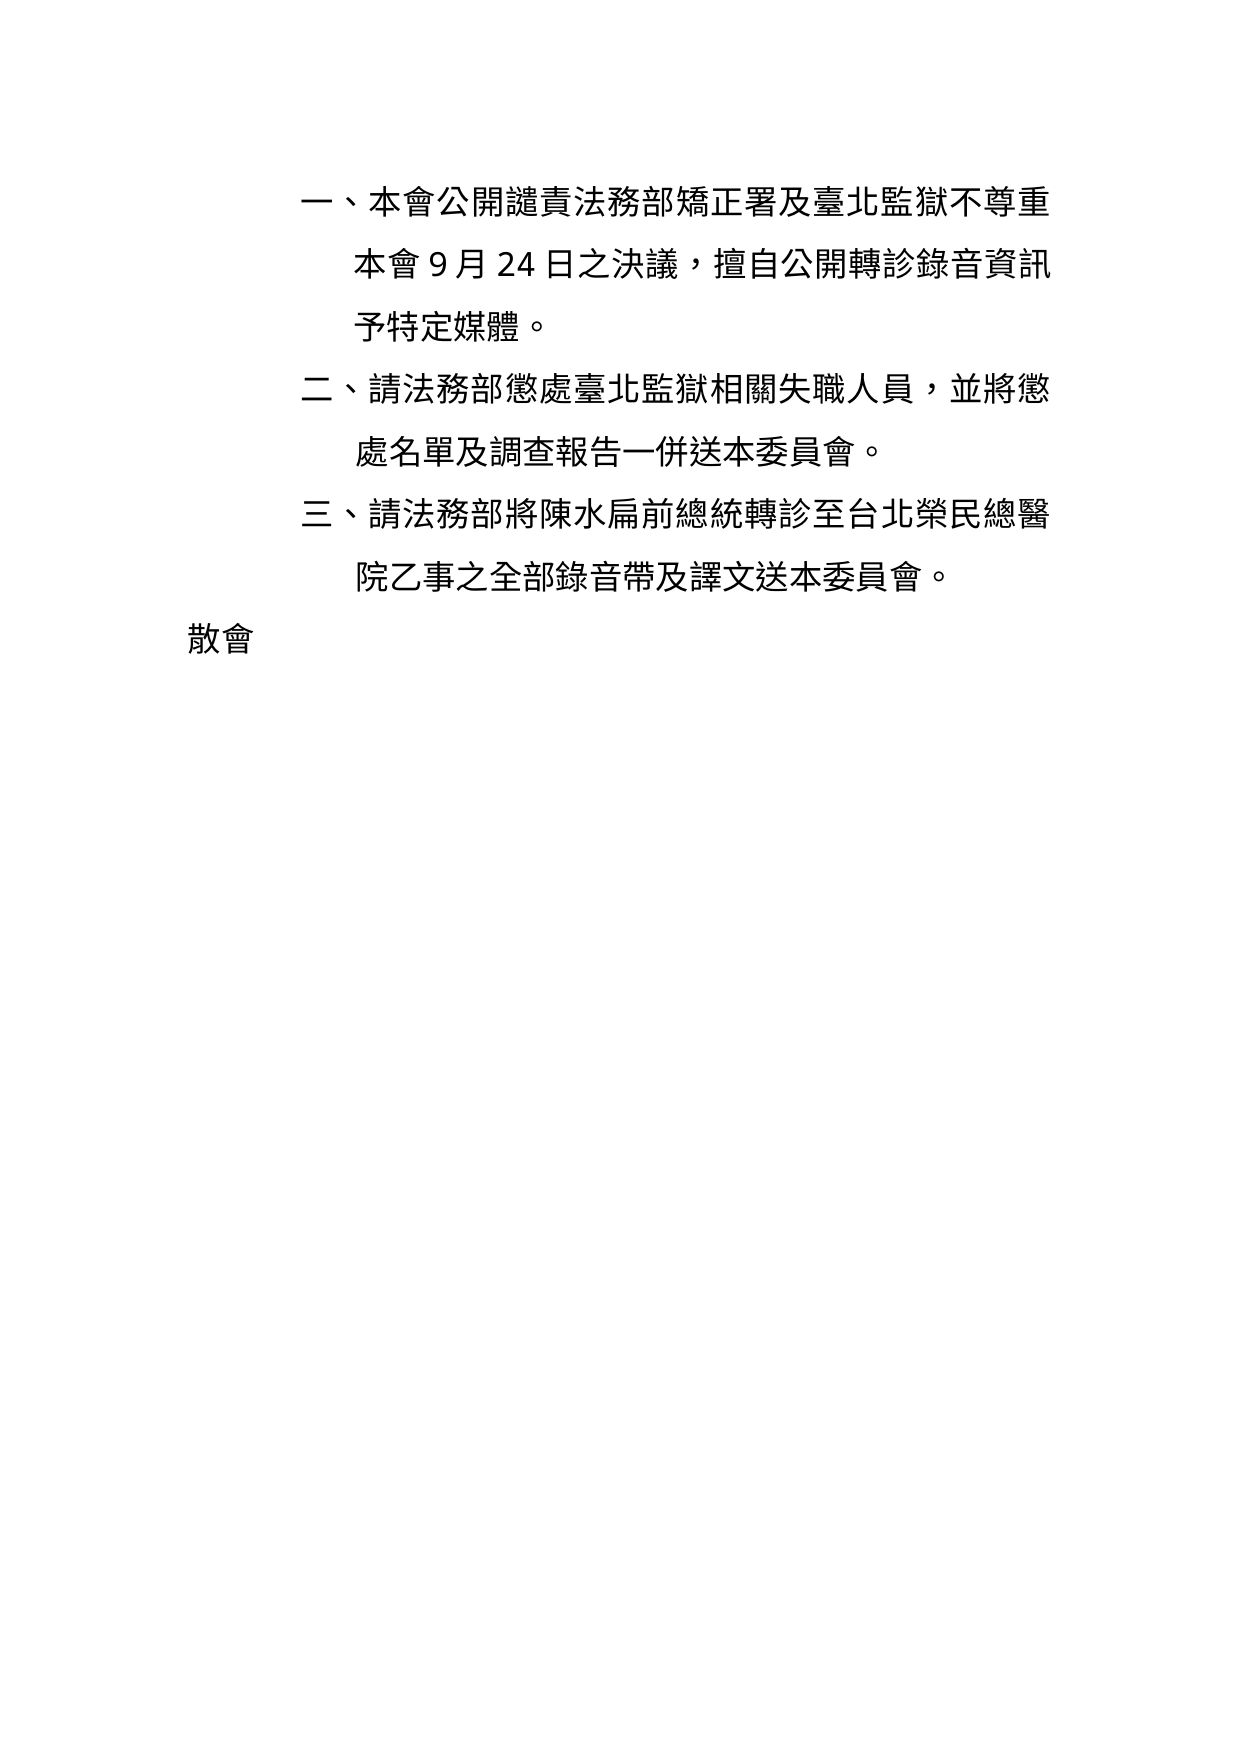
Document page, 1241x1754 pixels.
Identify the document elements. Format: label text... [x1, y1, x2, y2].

text 三、請法務部將陳水扁前總統轉診至台北榮民總醫院乙事之全部錄音帶及譯文送本委員會。 [300, 471, 1053, 596]
text 二、請法務部懲處臺北監獄相關失職人員，並將懲處名單及調查報告一併送本委員會。 [300, 346, 1053, 471]
text 散會 [187, 596, 1053, 658]
text 一、本會公開譴責法務部矯正署及臺北監獄不尊重本會9月24日之決議，擅自公開轉診錄音資訊予特定媒體。 [300, 158, 1053, 346]
